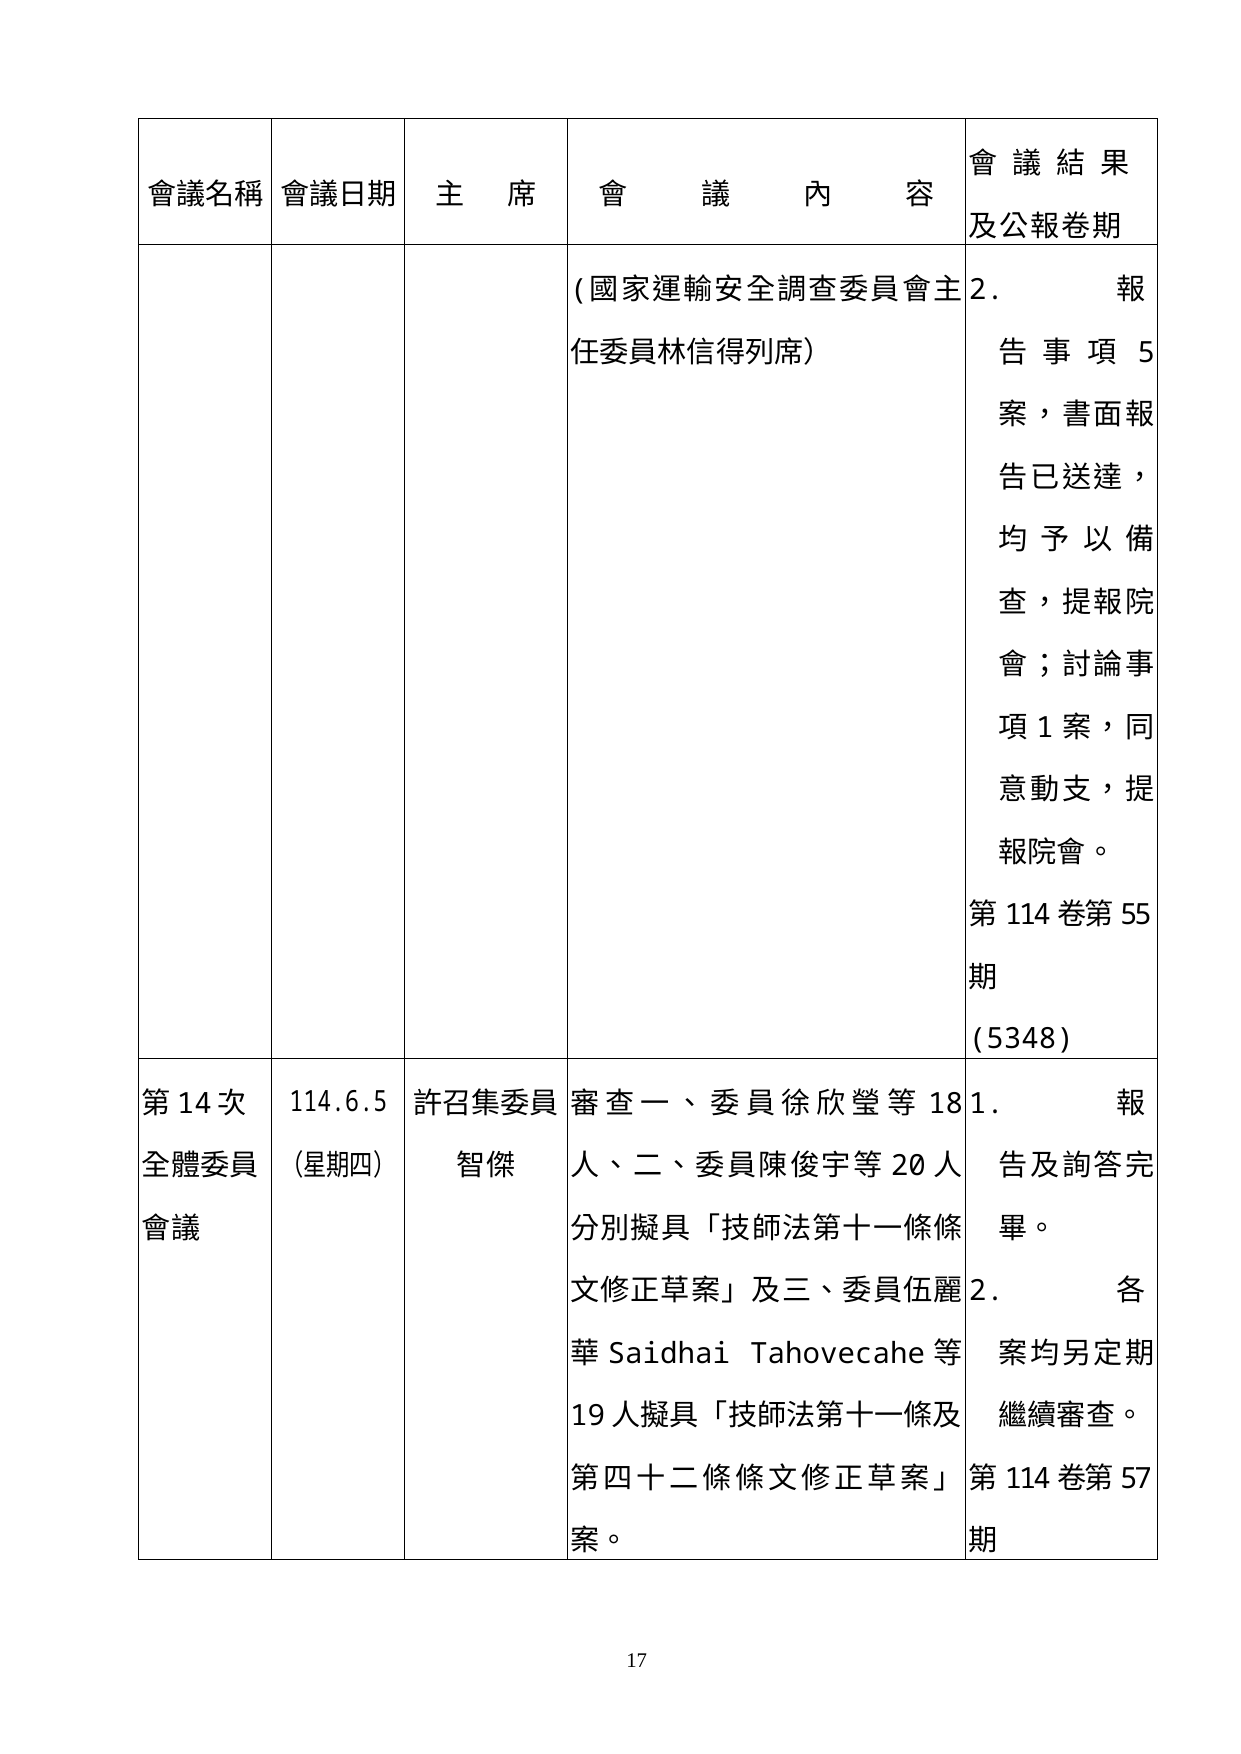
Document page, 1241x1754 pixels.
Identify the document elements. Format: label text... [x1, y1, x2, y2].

table_header 會議名稱 [139, 119, 271, 244]
table_header 主 席 [405, 119, 567, 244]
table_cell [405, 245, 567, 1058]
table_header 會 議 內 容 [568, 119, 965, 244]
table_cell 第14次 全體委員 會議 [139, 1059, 271, 1559]
table_cell [139, 245, 271, 1058]
table_cell 審查一、委員徐欣瑩等18人、二、委員陳俊宇等20人分別擬具「技師法第十一條條文修正草案」及三、委員伍麗華Saidhai Tahovecahe等19人擬具「技師法第十一條及第四十二條條文修正草案」案。 [568, 1059, 965, 1559]
table_cell (國家運輸安全調查委員會主任委員林信得列席） [568, 245, 965, 1058]
table_header 會議日期 [272, 119, 404, 244]
table_header 會 議 結 果 及公報卷期 [966, 119, 1157, 244]
table_cell 114.6.5 （星期四） [272, 1059, 404, 1559]
table_cell 報告及詢答完畢。 報告事項5案，書面報告已送達，均予以備查，提報院會；討論事項1案，同意動支，提報院會。 第114卷第55期 (5348) [966, 245, 1157, 1058]
table_cell [272, 245, 404, 1058]
table_cell 報告及詢答完畢。 各案均另定期繼續審查。 第114卷第57期 [966, 1059, 1157, 1559]
table_cell 許召集委員智傑 [405, 1059, 567, 1559]
